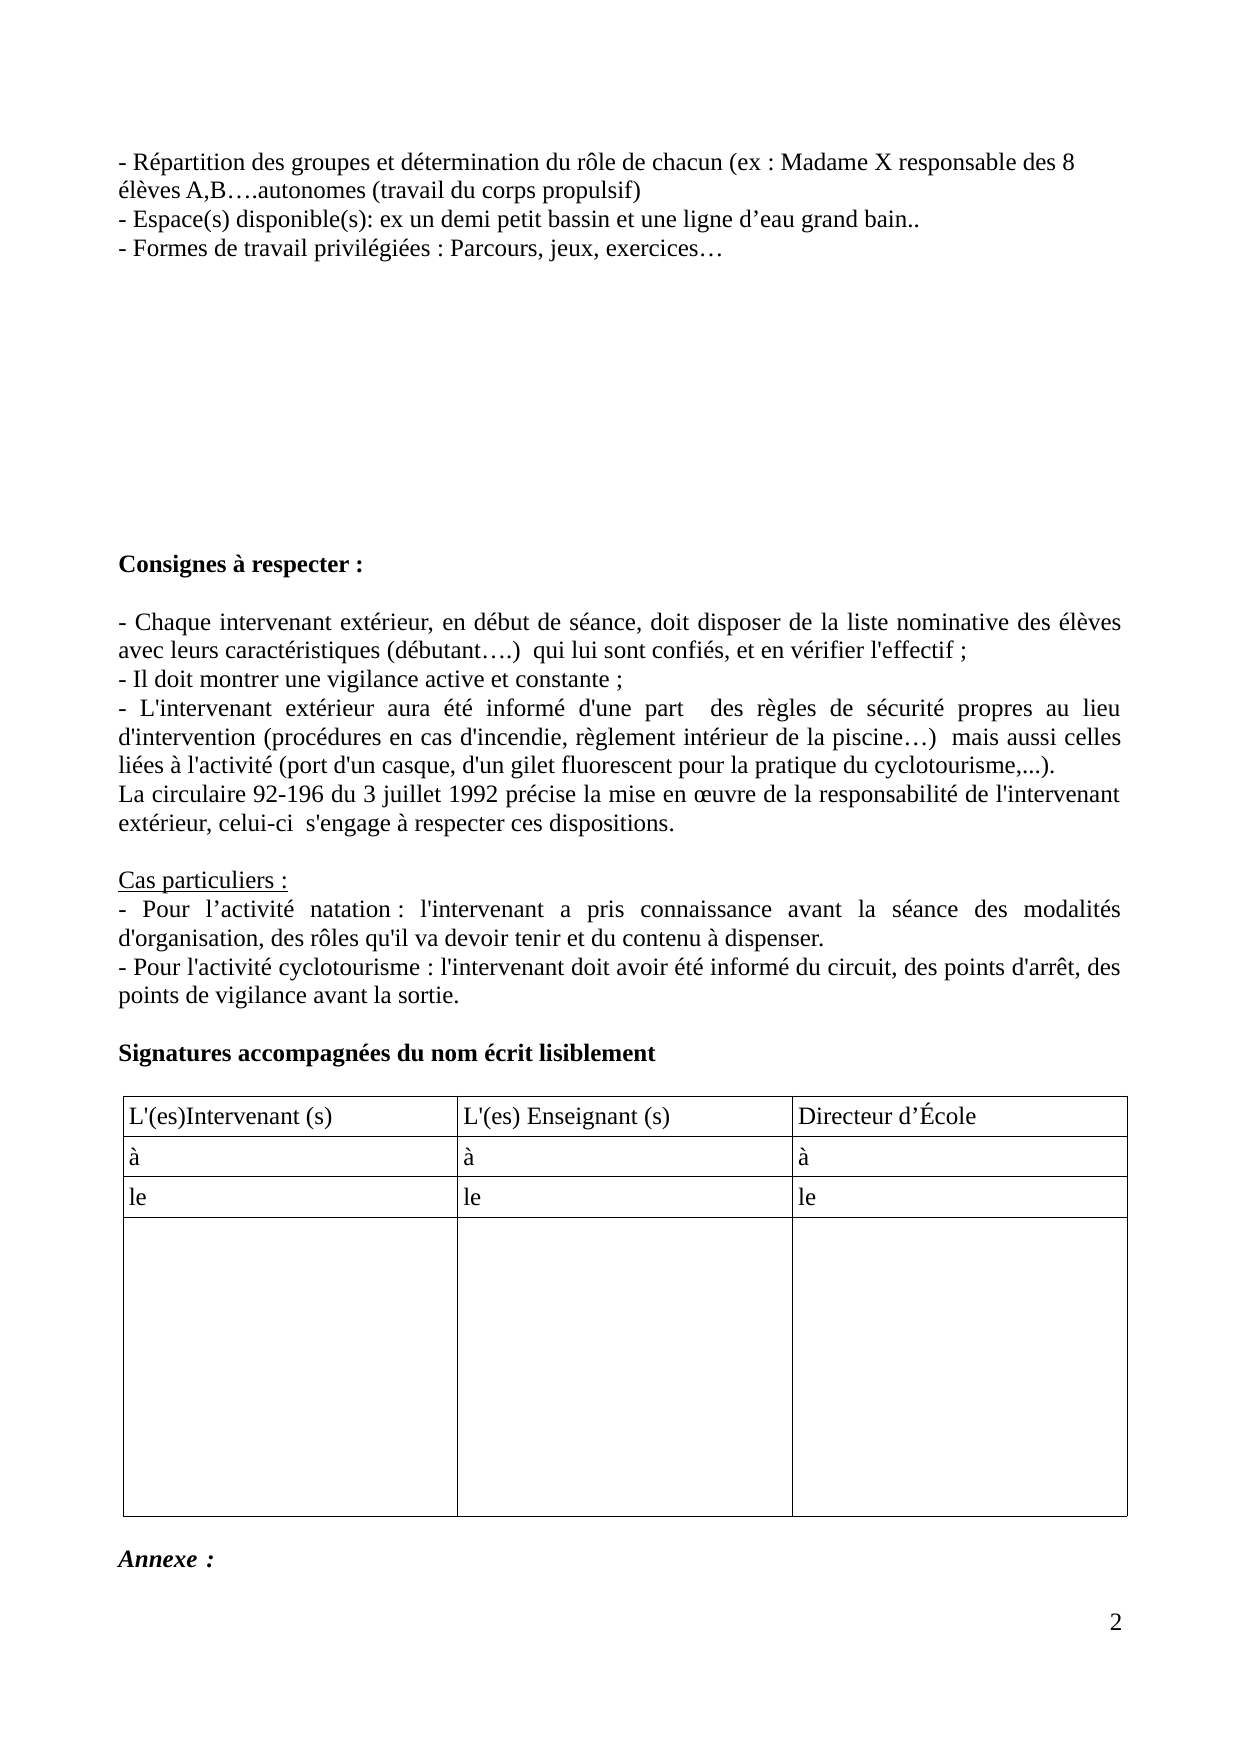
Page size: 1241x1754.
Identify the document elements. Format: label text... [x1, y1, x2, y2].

table_cell à [458, 1137, 792, 1176]
text - Pour l'activité cyclotourisme : l'intervenant doit avoir été informé du circuit, des points d'arrêt, des points de vigilance avant la sortie. [118, 952, 1122, 1009]
table_cell le [124, 1177, 457, 1217]
text Annexe : [118, 1544, 1122, 1573]
text - Formes de travail privilégiées : Parcours, jeux, exercices… [118, 233, 1122, 262]
text - Chaque intervenant extérieur, en début de séance, doit disposer de la liste nominative des élèves avec leurs caractéristiques (débutant….) qui lui sont confiés, et en vérifier l'effectif ; [118, 607, 1122, 664]
text - L'intervenant extérieur aura été informé d'une part des règles de sécurité propres au lieu d'intervention (procédures en cas d'incendie, règlement intérieur de la piscine…) mais aussi celles liées à l'activité (port d'un casque, d'un gilet fluorescent pour la pratique du cyclotourisme,...). [118, 693, 1122, 779]
text Signatures accompagnées du nom écrit lisiblement [118, 1038, 1122, 1067]
text - Pour l’activité natation : l'intervenant a pris connaissance avant la séance des modalités d'organisation, des rôles qu'il va devoir tenir et du contenu à dispenser. [118, 894, 1122, 952]
table_cell à [793, 1137, 1127, 1176]
text Cas particuliers : [118, 866, 1122, 894]
table_header L'(es)Intervenant (s) [124, 1097, 457, 1136]
table_cell [124, 1218, 457, 1516]
table_cell [458, 1218, 792, 1516]
table_header Directeur d’École [793, 1097, 1127, 1136]
text - Il doit montrer une vigilance active et constante ; [118, 664, 1122, 693]
table_cell à [124, 1137, 457, 1176]
table_cell le [458, 1177, 792, 1217]
text - Répartition des groupes et détermination du rôle de chacun (ex : Madame X responsable des 8 élèves A,B….autonomes (travail du corps propulsif) [118, 147, 1122, 204]
table_cell le [793, 1177, 1127, 1217]
table_header L'(es) Enseignant (s) [458, 1097, 792, 1136]
text - Espace(s) disponible(s): ex un demi petit bassin et une ligne d’eau grand bain.. [118, 204, 1122, 233]
text Consignes à respecter : [118, 549, 1122, 578]
text La circulaire 92-196 du 3 juillet 1992 précise la mise en œuvre de la responsabilité de l'intervenant extérieur, celui-ci s'engage à respecter ces dispositions. [118, 779, 1122, 837]
table_cell [793, 1218, 1127, 1516]
